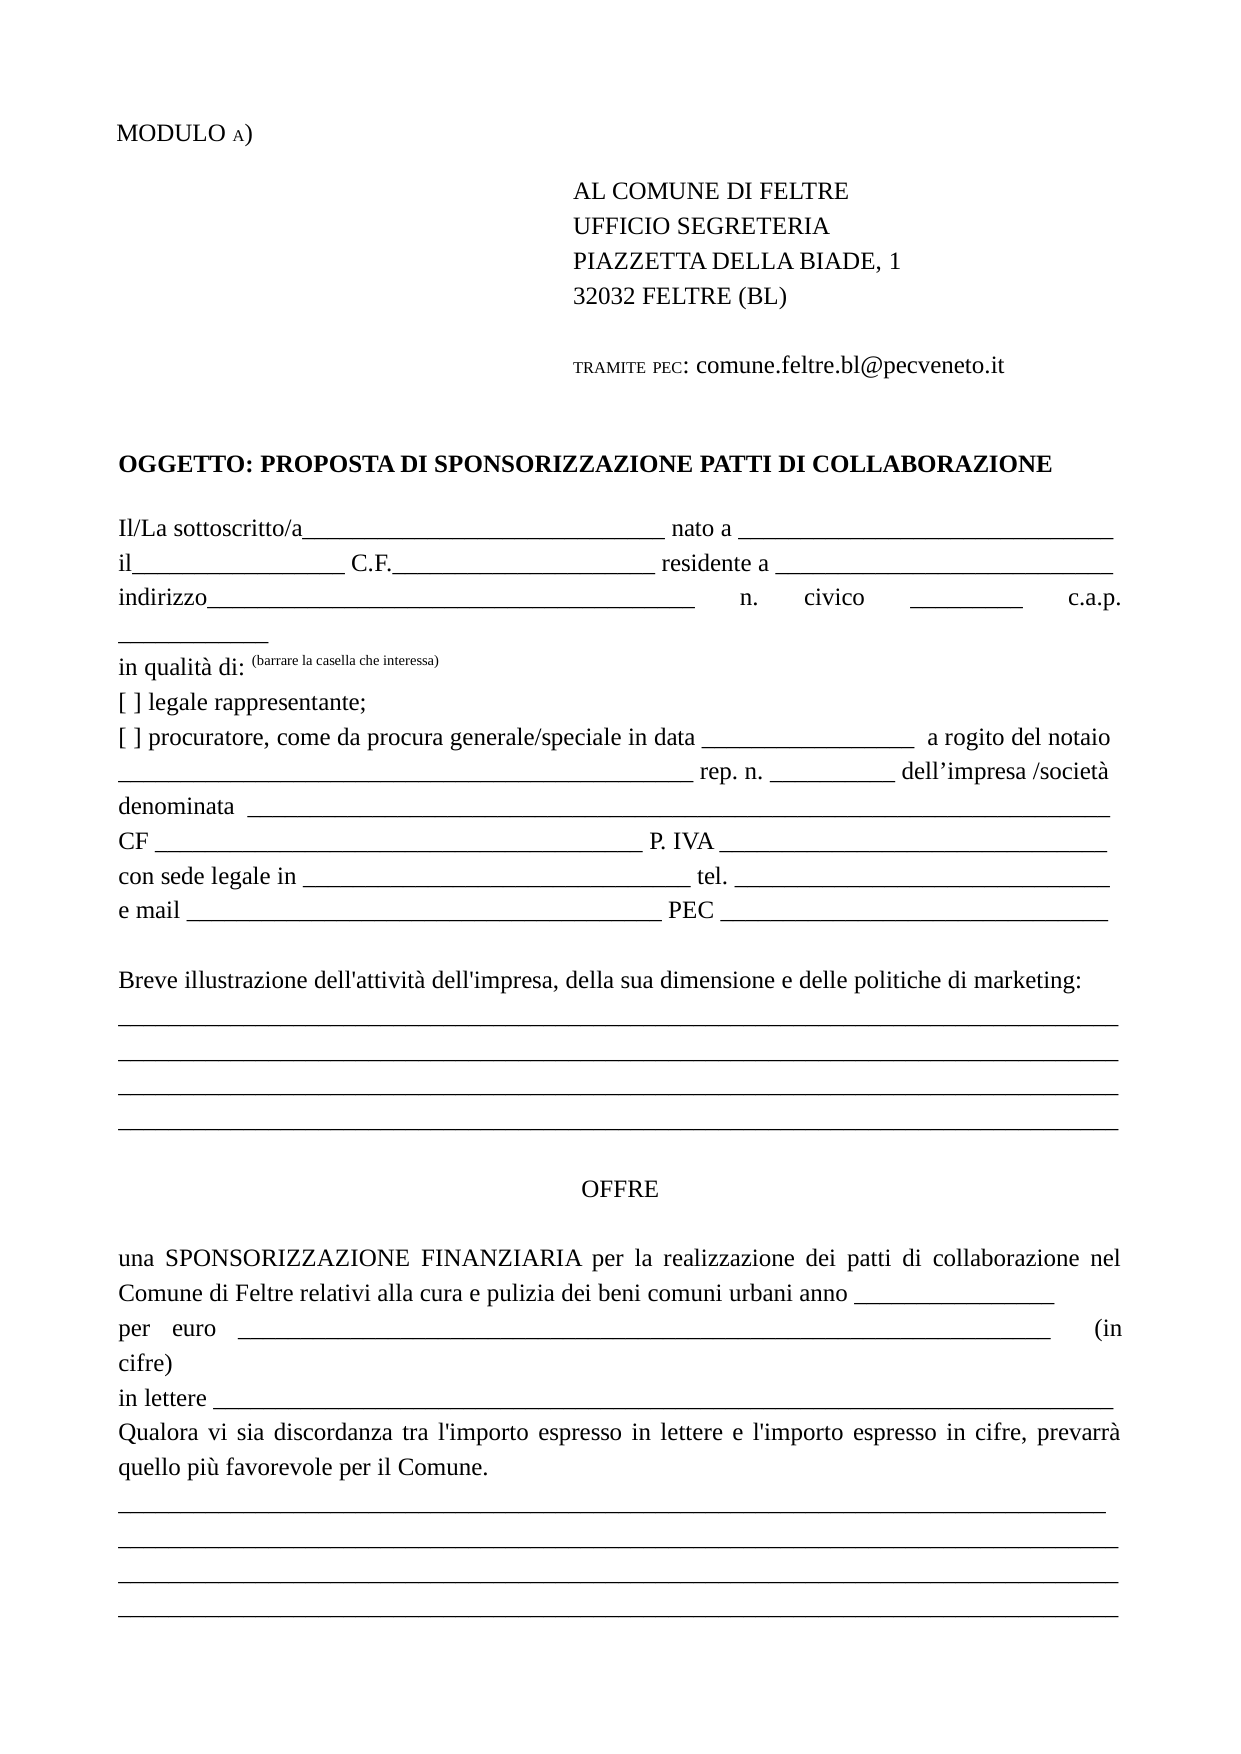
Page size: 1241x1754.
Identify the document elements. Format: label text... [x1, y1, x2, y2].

text per euro _________________________________________________________________ (in cifre) [118, 1313, 1122, 1377]
text UFFICIO SEGRETERIA [573, 211, 1122, 240]
text e mail ______________________________________ PEC _______________________________ [118, 895, 1122, 924]
text [ ] procuratore, come da procura generale/speciale in data _________________ a rogito del notaio ______________________________________________ rep. n. __________ dell’impresa /società denominata _____________________________________________________________________ [118, 721, 1122, 820]
text OGGETTO: Proposta di sponsorizzazione PATTI DI COLLABORAZIONE [118, 449, 1122, 478]
text Il/La sottoscritto/a_____________________________ nato a ______________________________ [118, 513, 1122, 542]
text _______________________________________________________________________________ [118, 1487, 1122, 1516]
text MODULO a) [116, 118, 1122, 147]
text in qualità di: (barrare la casella che interessa) [118, 652, 1122, 681]
text ________________________________________________________________________________________________________________________________________________________________ [118, 1556, 1122, 1620]
text ________________________________________________________________________________ [118, 1000, 1122, 1029]
text [ ] legale rappresentante; [118, 687, 1122, 716]
text indirizzo_______________________________________ n. civico _________ c.a.p. ____________ [118, 582, 1122, 646]
text OFFRE [118, 1174, 1122, 1203]
text PIAZZETTA DELLA BIADE, 1 [573, 246, 1122, 275]
text AL COMUNE DI FELTRE [573, 176, 1122, 205]
text Qualora vi sia discordanza tra l'importo espresso in lettere e l'importo espresso in cifre, prevarrà quello più favorevole per il Comune. [118, 1417, 1122, 1481]
text ________________________________________________________________________________ [118, 1034, 1122, 1064]
text in lettere ________________________________________________________________________ [118, 1382, 1122, 1412]
text il_________________ C.F._____________________ residente a ___________________________ [118, 547, 1122, 577]
text Breve illustrazione dell'attività dell'impresa, della sua dimensione e delle politiche di marketing: [118, 965, 1122, 994]
text una SPONSORIZZAZIONE FINANZIARIA per la realizzazione dei patti di collaborazione nel Comune di Feltre relativi alla cura e pulizia dei beni comuni urbani anno ________________ [118, 1243, 1122, 1307]
text tramite pec: comune.feltre.bl@pecveneto.it [573, 350, 1122, 379]
text con sede legale in _______________________________ tel. ______________________________ [118, 861, 1122, 890]
text ________________________________________________________________________________ [118, 1522, 1122, 1551]
text ________________________________________________________________________________________________________________________________________________________________ [118, 1069, 1122, 1133]
text 32032 FELTRE (BL) [573, 281, 1122, 310]
text CF _______________________________________ P. IVA _______________________________ [118, 826, 1122, 855]
